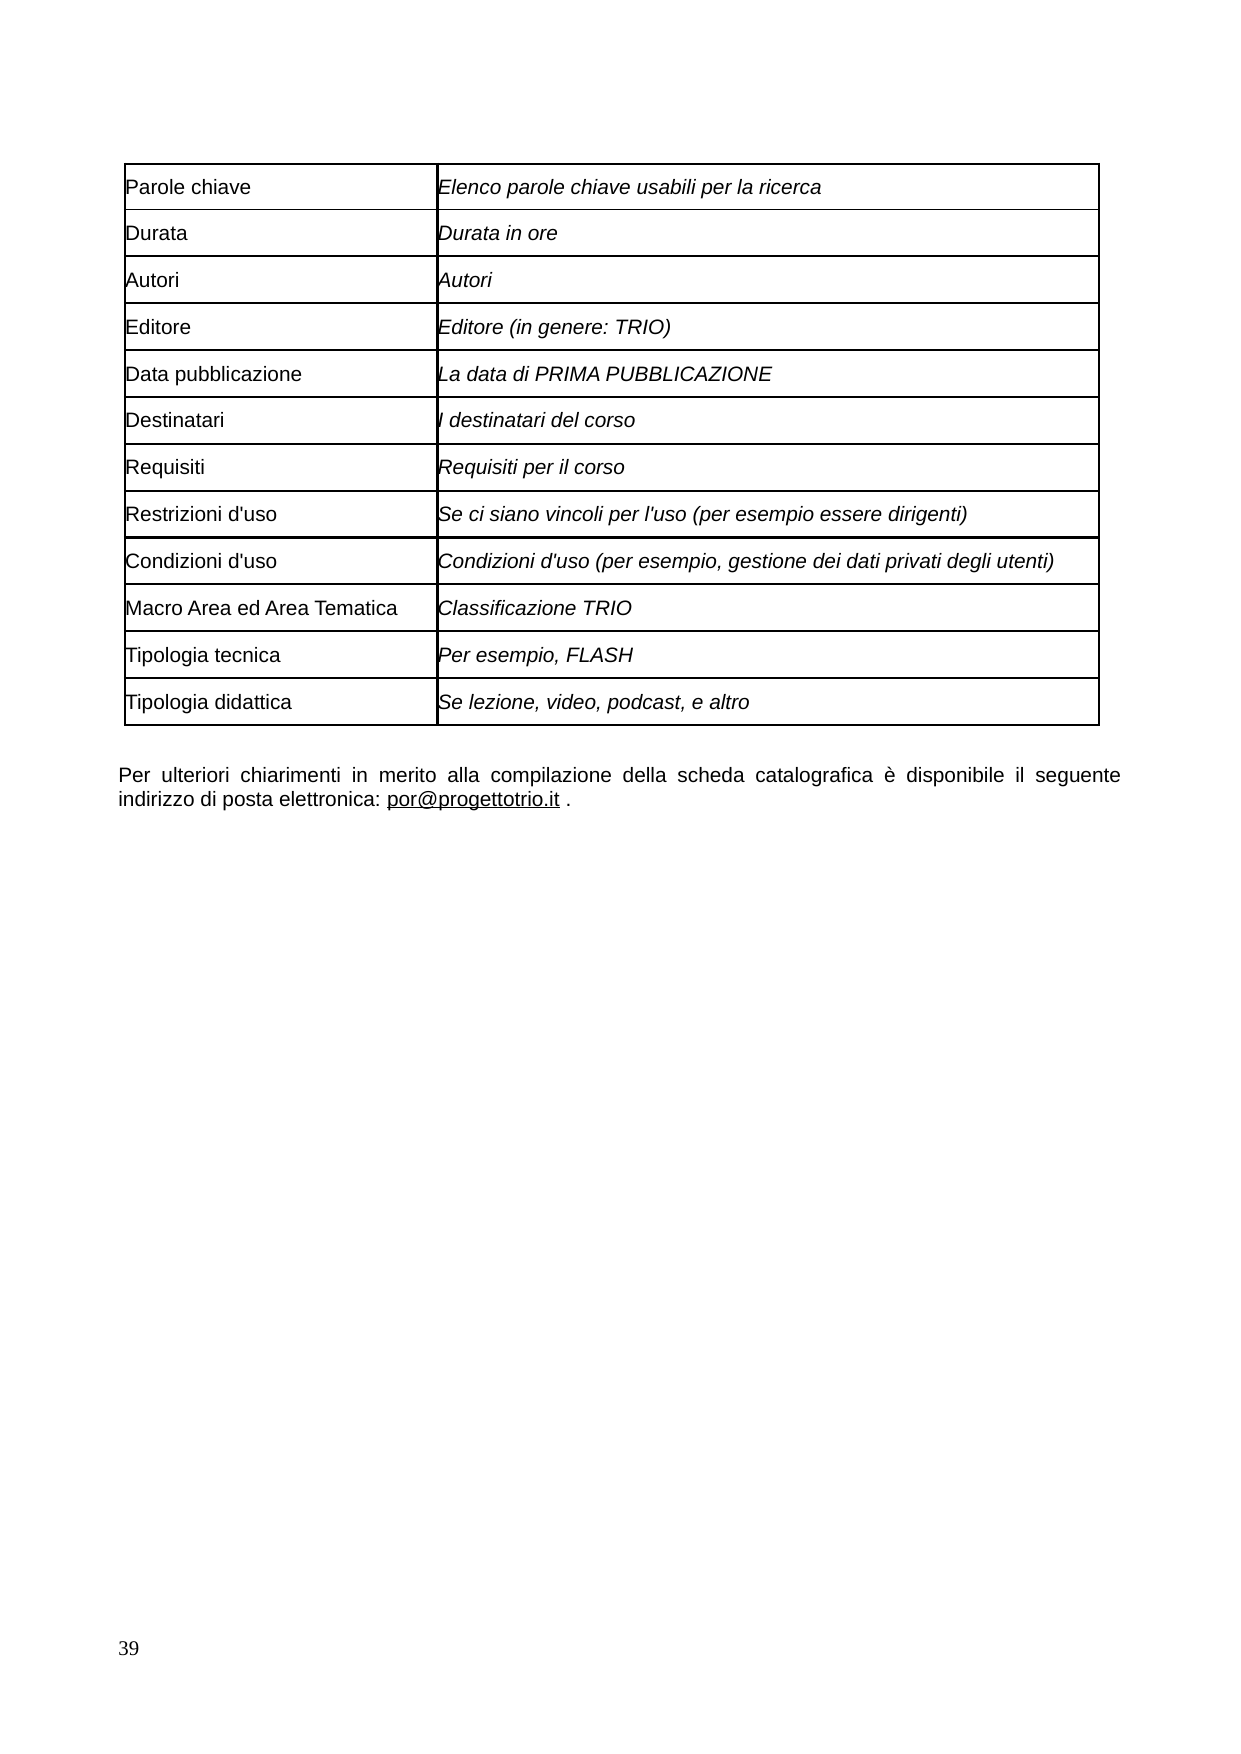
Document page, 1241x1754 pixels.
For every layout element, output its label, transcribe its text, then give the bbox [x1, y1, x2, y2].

table_cell Data pubblicazione [126, 351, 436, 396]
table_cell Tipologia tecnica [126, 632, 436, 677]
table_cell Tipologia didattica [126, 679, 436, 724]
table_cell I destinatari del corso [439, 398, 1098, 443]
table_cell Restrizioni d'uso [126, 492, 436, 536]
table_cell Durata [126, 210, 436, 255]
table_cell Per esempio, FLASH [439, 632, 1098, 677]
table_cell Requisiti [126, 445, 436, 489]
table_cell Parole chiave [126, 165, 436, 209]
table_cell La data di PRIMA PUBBLICAZIONE [439, 351, 1098, 396]
table_cell Durata in ore [439, 210, 1098, 255]
table_cell Condizioni d'uso [126, 539, 436, 583]
table_cell [1100, 677, 1240, 724]
table_cell Macro Area ed Area Tematica [126, 585, 436, 630]
table_cell Editore [126, 304, 436, 349]
table_cell [1100, 209, 1240, 255]
table_cell Classificazione TRIO [439, 585, 1098, 630]
table_cell [1100, 302, 1240, 349]
table_cell Elenco parole chiave usabili per la ricerca [439, 165, 1098, 209]
table_cell Se ci siano vincoli per l'uso (per esempio essere dirigenti) [439, 492, 1098, 536]
table_cell Se lezione, video, podcast, e altro [439, 679, 1098, 724]
text Per ulteriori chiarimenti in merito alla compilazione della scheda catalografica è disponibile il seguente indirizzo di posta elettronica: por@progettotrio.it . [118, 762, 1122, 810]
table_cell [1100, 536, 1240, 583]
table_cell Autori [126, 257, 436, 302]
table_cell [1100, 443, 1240, 489]
table_cell [1100, 349, 1240, 396]
table_cell Condizioni d'uso (per esempio, gestione dei dati privati degli utenti) [439, 539, 1098, 583]
table_cell Editore (in genere: TRIO) [439, 304, 1098, 349]
table_cell [1100, 163, 1240, 209]
table_cell [1100, 396, 1240, 443]
table_cell [1100, 490, 1240, 536]
table_cell [1100, 630, 1240, 677]
table_cell [1100, 255, 1240, 302]
table_cell Autori [439, 257, 1098, 302]
table_cell Requisiti per il corso [439, 445, 1098, 489]
table_cell [1100, 583, 1240, 630]
table_cell Destinatari [126, 398, 436, 443]
